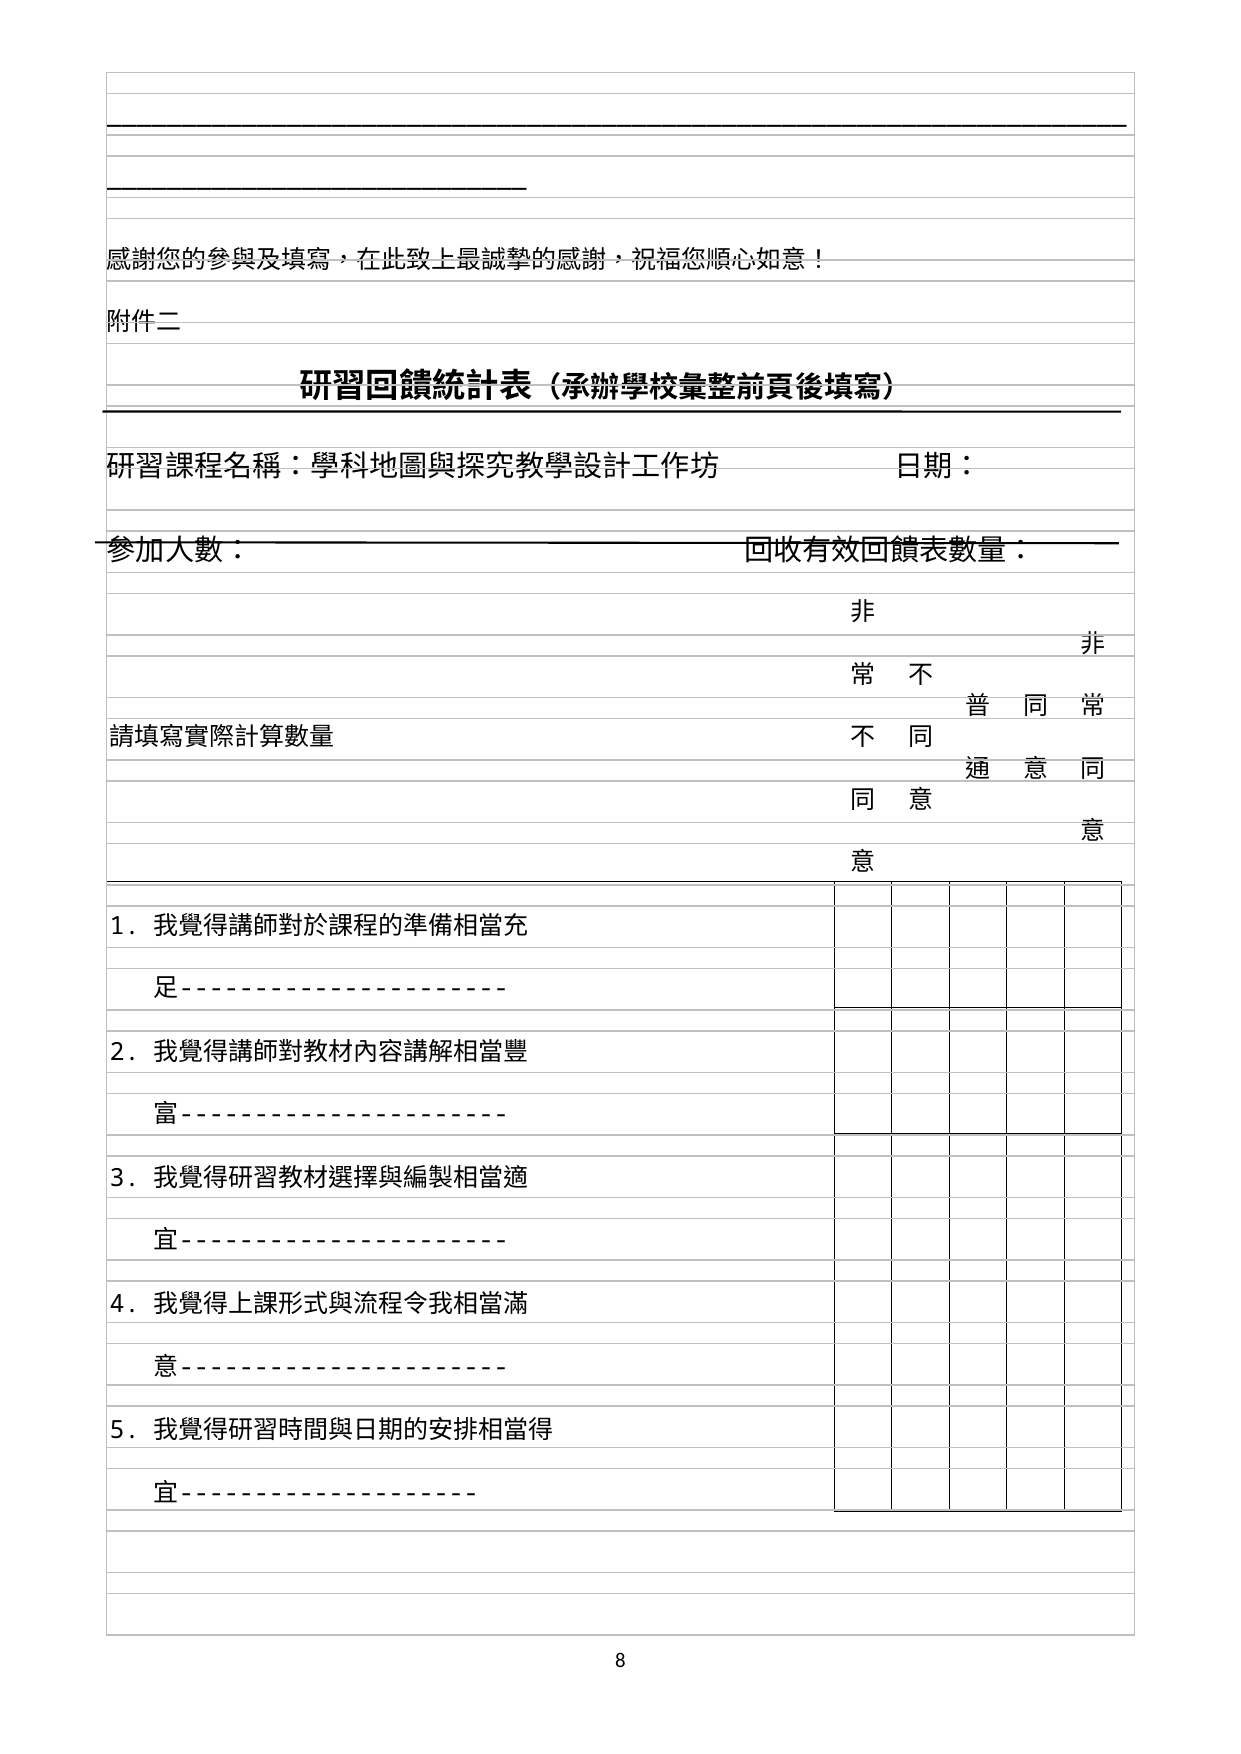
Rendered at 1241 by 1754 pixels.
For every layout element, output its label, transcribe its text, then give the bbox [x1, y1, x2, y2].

text [107, 511, 1134, 530]
table_cell 我覺得上課形式與流程令我相當滿意---------------------- [107, 1282, 834, 1322]
table_cell [1007, 1323, 1064, 1343]
text 感謝您的參與及填寫，在此致上最誠摯的感謝，祝福您順心如意！ [107, 261, 1134, 278]
table_cell [950, 1157, 1006, 1197]
table_cell 我覺得研習時間與日期的安排相當得宜-------------------- [107, 1407, 834, 1447]
table_cell [1007, 969, 1064, 1007]
table_cell [835, 1344, 891, 1384]
table_cell [892, 1407, 949, 1447]
table_cell 我覺得上課形式與流程令我相當滿意---------------------- [107, 1344, 834, 1384]
table_cell [1007, 1386, 1064, 1405]
table_header [107, 594, 834, 634]
table_cell 我覺得講師對教材內容講解相當豐富---------------------- [107, 1094, 834, 1133]
table_cell [892, 1136, 949, 1155]
table_cell [950, 969, 1006, 1007]
table_header 同 [892, 719, 949, 759]
table_cell 我覺得研習教材選擇與編製相當適宜---------------------- [107, 1198, 834, 1218]
table_header [1007, 636, 1064, 655]
table_header [892, 573, 949, 593]
table_cell [1007, 907, 1064, 947]
table_cell [835, 1219, 891, 1259]
table_cell [1007, 1344, 1064, 1384]
text 研習課程名稱：學科地圖與探究教學設計工作坊 日期： [107, 469, 1134, 484]
text ____________________________________________________________________________________________________________________________________________________________________ [107, 157, 1134, 197]
table_header [1007, 573, 1064, 593]
table_header [949, 636, 1007, 655]
table_header [949, 782, 1007, 822]
text 研習回饋統計表（承辦學校彙整前頁後填寫） [107, 344, 1134, 384]
table_cell 我覺得研習時間與日期的安排相當得宜-------------------- [107, 1448, 834, 1468]
table_cell [1065, 886, 1121, 905]
table_header [107, 636, 834, 655]
table_cell [1007, 1011, 1064, 1030]
table_cell [892, 1157, 949, 1197]
table_header [892, 823, 949, 843]
table_cell [892, 886, 949, 905]
table_cell [835, 1448, 891, 1468]
table_header 同 [1064, 761, 1122, 780]
table_cell 我覺得上課形式與流程令我相當滿意---------------------- [107, 1261, 834, 1280]
table_cell [950, 1448, 1006, 1468]
table_cell [950, 1323, 1006, 1343]
table_cell 我覺得講師對於課程的準備相當充足---------------------- [107, 948, 834, 968]
table_cell [1065, 948, 1121, 968]
table_header [892, 594, 949, 634]
table_header 意 [1064, 823, 1122, 843]
table_header [1064, 782, 1122, 822]
table_header 請填寫實際計算數量 [107, 719, 834, 759]
table_cell [835, 1386, 891, 1405]
table_header [1007, 782, 1064, 822]
table_cell [1065, 1386, 1121, 1405]
table_cell [1065, 1448, 1121, 1468]
table_header [1007, 568, 1064, 572]
table_header [949, 823, 1007, 843]
table_cell [892, 969, 949, 1007]
table_header [834, 568, 892, 572]
table_cell [892, 1469, 949, 1509]
table_cell 我覺得講師對教材內容講解相當豐富---------------------- [107, 1011, 834, 1030]
table_cell [835, 1261, 891, 1280]
table_cell [835, 1323, 891, 1343]
table_header [892, 568, 949, 572]
table_cell [1007, 1136, 1064, 1155]
table_cell [1065, 1219, 1121, 1259]
table_header 普 [949, 698, 1007, 718]
text 研習回饋統計表（承辦學校彙整前頁後填寫） [107, 386, 1134, 403]
table_cell [835, 1094, 891, 1133]
table_cell [1007, 1282, 1064, 1322]
table_header 不 [892, 657, 949, 697]
table_cell [835, 1032, 891, 1072]
table_cell [1065, 907, 1121, 947]
table_cell [892, 1032, 949, 1072]
table_cell [1065, 1282, 1121, 1322]
table_header [834, 698, 892, 718]
table_cell 我覺得上課形式與流程令我相當滿意---------------------- [107, 1323, 834, 1343]
table_cell [950, 1261, 1006, 1280]
table_cell [950, 1344, 1006, 1384]
table_cell [1007, 1032, 1064, 1072]
table_header [107, 844, 834, 881]
table_cell [1007, 1407, 1064, 1447]
text ____________________________________________________________________________________________________________________________________________________________________ [107, 94, 1134, 134]
table_cell [1065, 1407, 1121, 1447]
table_cell [892, 1073, 949, 1093]
table_cell [1007, 1261, 1064, 1280]
table_header [834, 636, 892, 655]
text 參加人數： 回收有效回饋表數量： [107, 532, 1134, 568]
text 附件二 [107, 282, 1134, 322]
table_header 意 [834, 844, 892, 881]
table_cell [1065, 1011, 1121, 1030]
table_cell 我覺得研習教材選擇與編製相當適宜---------------------- [107, 1219, 834, 1259]
table_header [1007, 657, 1064, 697]
table_cell [892, 1261, 949, 1280]
table_cell [950, 1094, 1006, 1133]
table_cell [1065, 1073, 1121, 1093]
table_cell [950, 948, 1006, 968]
table_cell [950, 1407, 1006, 1447]
table_header 意 [1007, 761, 1064, 780]
table_cell [892, 1448, 949, 1468]
table_cell [892, 1198, 949, 1218]
table_cell 我覺得研習教材選擇與編製相當適宜---------------------- [107, 1136, 834, 1155]
table_cell [892, 1219, 949, 1259]
table_header 通 [949, 761, 1007, 780]
table_header [892, 761, 949, 780]
table_cell [892, 1344, 949, 1384]
table_cell 我覺得研習教材選擇與編製相當適宜---------------------- [107, 1157, 834, 1197]
table_header [107, 782, 834, 822]
table_header [834, 823, 892, 843]
table_cell [1065, 1094, 1121, 1133]
table_cell 我覺得研習時間與日期的安排相當得宜-------------------- [107, 1469, 834, 1509]
table_header [107, 573, 834, 593]
table_header [1064, 844, 1122, 881]
text 研習課程名稱：學科地圖與探究教學設計工作坊 日期： [107, 422, 1134, 447]
table_cell [835, 1469, 891, 1509]
table_header [949, 573, 1007, 593]
table_cell 我覺得講師對教材內容講解相當豐富---------------------- [107, 1032, 834, 1072]
table_header [107, 823, 834, 843]
table_cell [1065, 1198, 1121, 1218]
table_cell [892, 1323, 949, 1343]
table_cell [1007, 1448, 1064, 1468]
table_cell [1007, 1469, 1064, 1509]
table_cell [1065, 1157, 1121, 1197]
table_header 同 [834, 782, 892, 822]
table_cell [835, 1011, 891, 1030]
table_cell [1065, 1032, 1121, 1072]
table_cell [892, 1282, 949, 1322]
table_cell [892, 907, 949, 947]
table_cell [1007, 1198, 1064, 1218]
table_header [949, 568, 1007, 572]
table_cell [1065, 1323, 1121, 1343]
table_cell [1007, 1094, 1064, 1133]
table_header [1064, 568, 1122, 572]
text 感謝您的參與及填寫，在此致上最誠摯的感謝，祝福您順心如意！ [107, 219, 1134, 259]
table_header 非 [834, 594, 892, 634]
table_cell [1007, 948, 1064, 968]
table_cell [950, 886, 1006, 905]
table_header 同 [1007, 698, 1064, 718]
table_cell 我覺得講師對於課程的準備相當充足---------------------- [107, 907, 834, 947]
table_header [1007, 844, 1064, 881]
table_cell [1065, 1469, 1121, 1509]
table_cell [892, 1386, 949, 1405]
table_header [1007, 823, 1064, 843]
table_cell [835, 1198, 891, 1218]
table_cell [1007, 1219, 1064, 1259]
table_header 常 [834, 657, 892, 697]
table_header [1007, 594, 1064, 634]
text 附件二 [107, 323, 1134, 341]
table_cell [1065, 969, 1121, 1007]
text ____________________________________________________________________________________________________________________________________________________________________ [107, 73, 1134, 93]
table_cell [1065, 1344, 1121, 1384]
table_cell [892, 1094, 949, 1133]
table_header 常 [1064, 698, 1122, 718]
table_header 不 [834, 719, 892, 759]
table_header [107, 698, 834, 718]
table_header [1064, 657, 1122, 697]
table_header [107, 568, 834, 572]
table_cell [1007, 1157, 1064, 1197]
table_header [949, 844, 1007, 881]
table_cell [950, 1386, 1006, 1405]
text 研習課程名稱：學科地圖與探究教學設計工作坊 日期： [107, 448, 1134, 468]
table_cell [950, 1136, 1006, 1155]
text ____________________________________________________________________________________________________________________________________________________________________ [107, 136, 1134, 155]
table_cell [1065, 1136, 1121, 1155]
table_cell 我覺得講師對於課程的準備相當充足---------------------- [107, 969, 834, 1007]
table_header [892, 844, 949, 881]
table_cell [950, 1198, 1006, 1218]
table_cell [1007, 886, 1064, 905]
table_cell [950, 1469, 1006, 1509]
table_cell [950, 1073, 1006, 1093]
table_cell [835, 948, 891, 968]
table_cell 我覺得講師對教材內容講解相當豐富---------------------- [107, 1073, 834, 1093]
table_cell [835, 969, 891, 1007]
table_header 非 [1064, 636, 1122, 655]
table_cell [835, 907, 891, 947]
table_cell [1007, 1073, 1064, 1093]
table_header [1007, 719, 1064, 759]
table_header [834, 761, 892, 780]
table_cell [835, 1282, 891, 1322]
table_cell [1065, 1261, 1121, 1280]
table_header [1064, 594, 1122, 634]
table_header [949, 719, 1007, 759]
table_header [1064, 719, 1122, 759]
table_cell [835, 1136, 891, 1155]
table_header 意 [892, 782, 949, 822]
table_header [107, 657, 834, 697]
table_cell [835, 1073, 891, 1093]
table_header [107, 761, 834, 780]
table_cell [950, 1032, 1006, 1072]
table_cell [892, 1011, 949, 1030]
table_cell 我覺得研習時間與日期的安排相當得宜-------------------- [107, 1386, 834, 1405]
table_cell [950, 1219, 1006, 1259]
table_header [892, 636, 949, 655]
table_cell [950, 907, 1006, 947]
table_cell [892, 948, 949, 968]
table_cell [950, 1282, 1006, 1322]
table_header [834, 573, 892, 593]
table_header [949, 657, 1007, 697]
table_header [892, 698, 949, 718]
table_cell [835, 1407, 891, 1447]
table_cell [835, 886, 891, 905]
table_header [1064, 573, 1122, 593]
table_cell [950, 1011, 1006, 1030]
table_header [949, 594, 1007, 634]
table_cell 我覺得講師對於課程的準備相當充足---------------------- [107, 886, 834, 905]
table_cell [835, 1157, 891, 1197]
